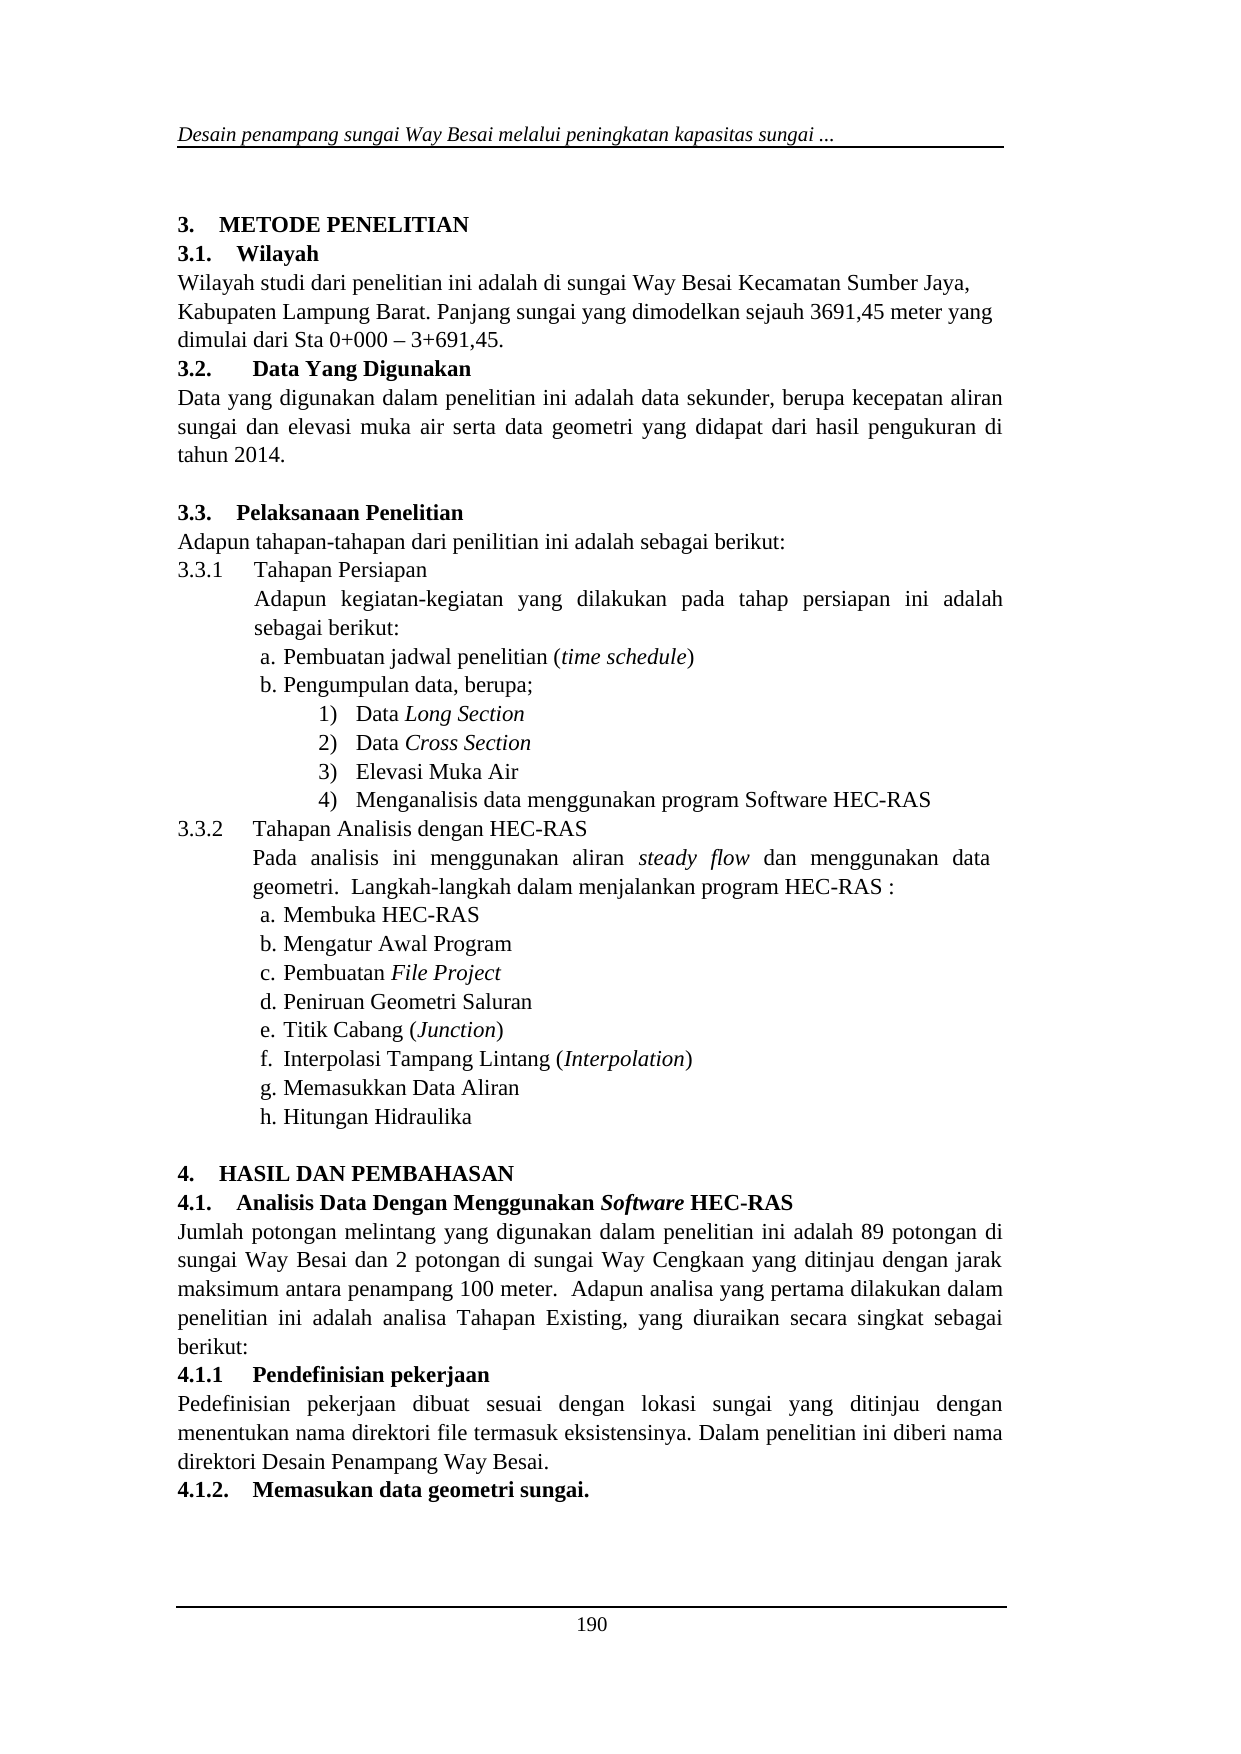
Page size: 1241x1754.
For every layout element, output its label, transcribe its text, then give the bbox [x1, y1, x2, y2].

text Adapun tahapan-tahapan dari penilitian ini adalah sebagai berikut: [177, 525, 1004, 554]
list Hitungan Hidraulika [260, 1100, 1004, 1129]
text 3.3.2 Tahapan Analisis dengan HEC-RAS [177, 813, 1004, 842]
text 4.1.2. Memasukan data geometri sungai. [177, 1474, 1004, 1503]
text Wilayah studi dari penelitian ini adalah di sungai Way Besai Kecamatan Sumber Jaya, Kabupaten Lampung Barat. Panjang sungai yang dimodelkan sejauh 3691,45 meter yang dimulai dari Sta 0+000 – 3+691,45. [177, 267, 1004, 353]
text 3.3. Pelaksanaan Penelitian [177, 497, 1004, 525]
text Data yang digunakan dalam penelitian ini adalah data sekunder, berupa kecepatan aliran sungai dan elevasi muka air serta data geometri yang didapat dari hasil pengukuran di tahun 2014. [177, 382, 1004, 468]
list Elevasi Muka Air [318, 755, 1004, 784]
text 3.2. Data Yang Digunakan [177, 353, 1004, 382]
list Interpolasi Tampang Lintang (Interpolation) [260, 1043, 1004, 1072]
text 4. HASIL DAN PEMBAHASAN [177, 1158, 1004, 1187]
list Pengumpulan data, berupa; [260, 669, 1004, 698]
text 3.1. Wilayah [177, 238, 1004, 267]
list Data Long Section [318, 698, 1004, 727]
list Mengatur Awal Program [260, 928, 1004, 957]
text 3. METODE PENELITIAN [177, 209, 1004, 238]
text 4.1.1 Pendefinisian pekerjaan [177, 1359, 1004, 1388]
list Memasukkan Data Aliran [260, 1072, 1004, 1100]
list Menganalisis data menggunakan program Software HEC-RAS [318, 784, 1004, 813]
list Titik Cabang (Junction) [260, 1014, 1004, 1043]
text Adapun kegiatan-kegiatan yang dilakukan pada tahap persiapan ini adalah sebagai berikut: [254, 583, 1004, 640]
list Membuka HEC-RAS [260, 899, 1004, 928]
list Peniruan Geometri Saluran [260, 985, 1004, 1014]
text Pedefinisian pekerjaan dibuat sesuai dengan lokasi sungai yang ditinjau dengan menentukan nama direktori file termasuk eksistensinya. Dalam penelitian ini diberi nama direktori Desain Penampang Way Besai. [177, 1388, 1004, 1474]
text 4.1. Analisis Data Dengan Menggunakan Software HEC-RAS [177, 1187, 1004, 1215]
text Pada analisis ini menggunakan aliran steady flow dan menggunakan data geometri. Langkah-langkah dalam menjalankan program HEC-RAS : [177, 842, 1004, 899]
text Jumlah potongan melintang yang digunakan dalam penelitian ini adalah 89 potongan di sungai Way Besai dan 2 potongan di sungai Way Cengkaan yang ditinjau dengan jarak maksimum antara penampang 100 meter. Adapun analisa yang pertama dilakukan dalam penelitian ini adalah analisa Tahapan Existing, yang diuraikan secara singkat sebagai berikut: [177, 1215, 1004, 1359]
list Pembuatan jadwal penelitian (time schedule) [260, 640, 1004, 669]
list Pembuatan File Project [260, 957, 1004, 985]
text 3.3.1 Tahapan Persiapan [177, 554, 1004, 583]
list Data Cross Section [318, 727, 1004, 755]
